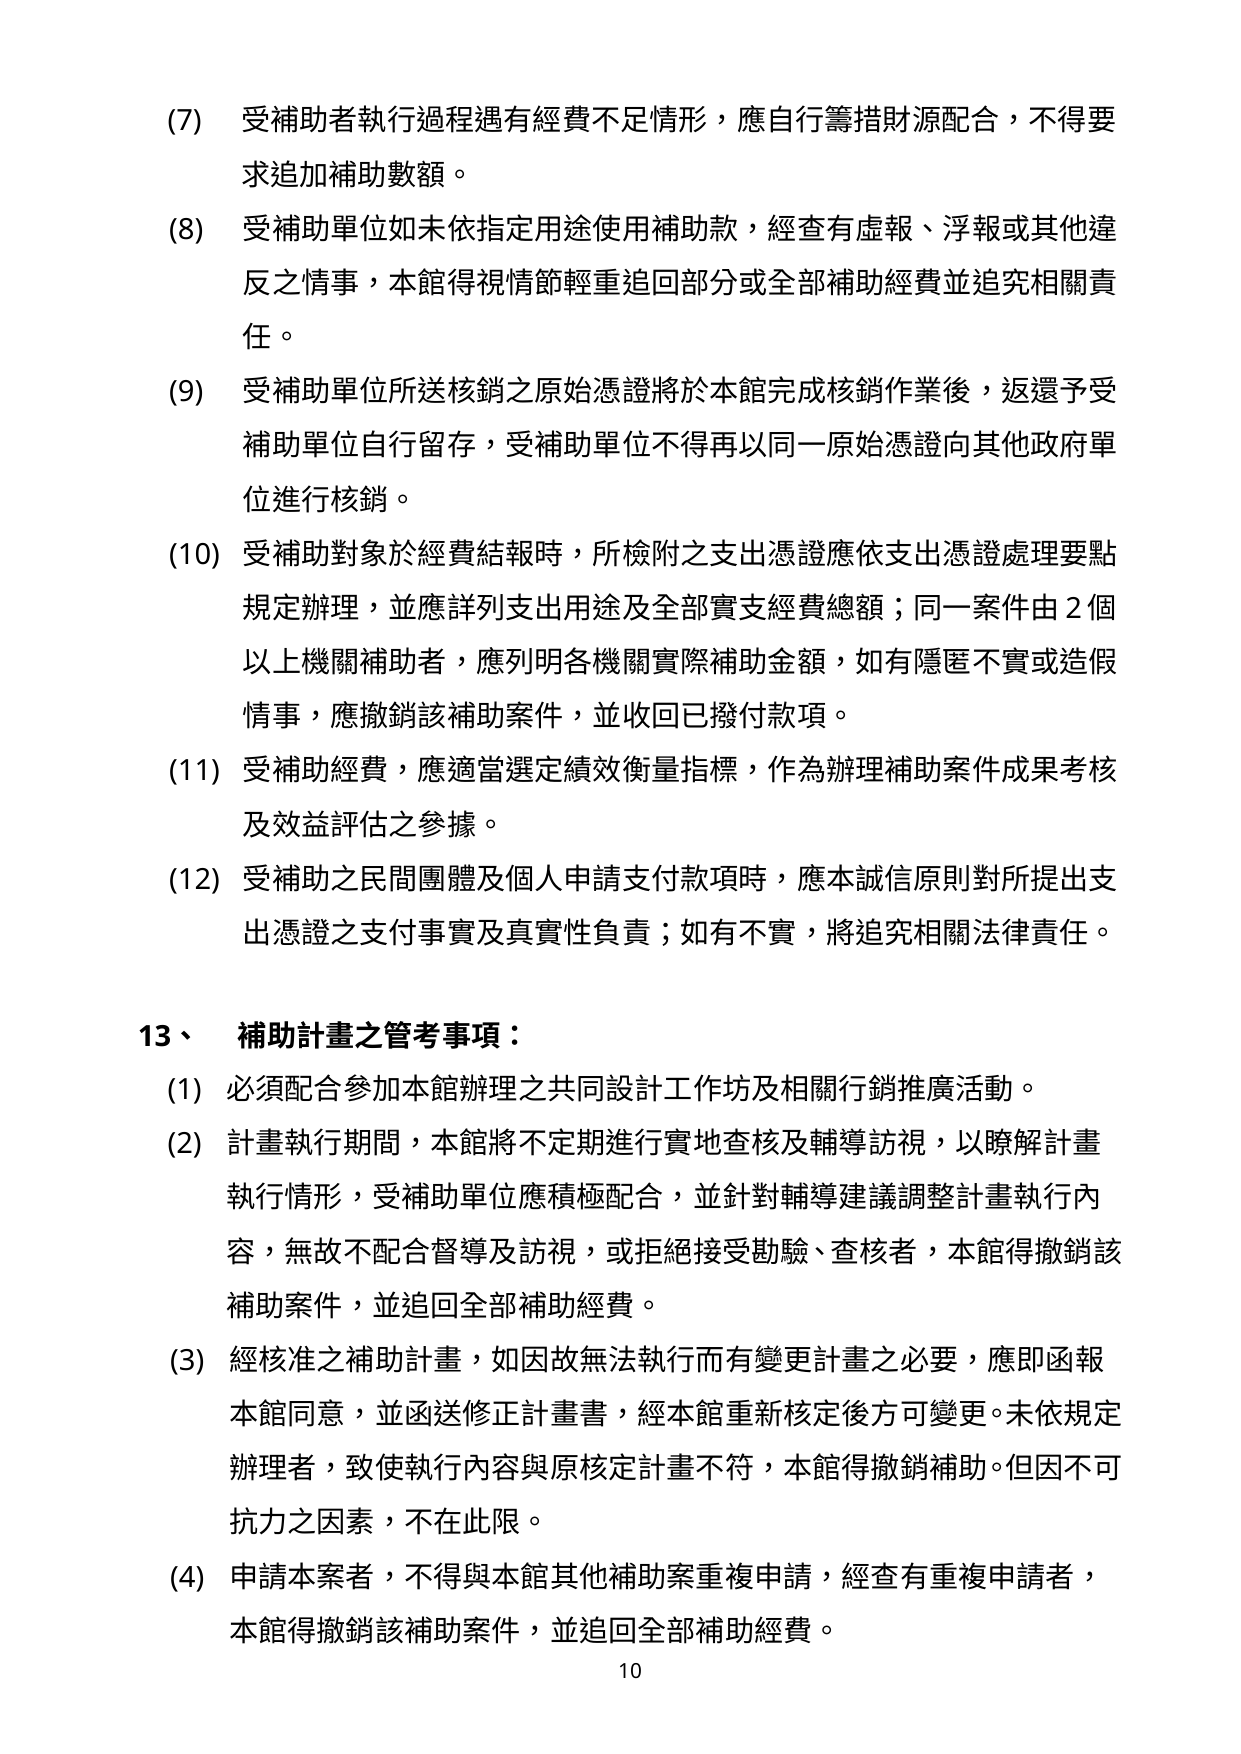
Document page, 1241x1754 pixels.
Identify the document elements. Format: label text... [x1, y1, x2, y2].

list 必須配合參加本館辦理之共同設計工作坊及相關行銷推廣活動。 [167, 1056, 1122, 1110]
list 受補助之民間團體及個人申請支付款項時，應本誠信原則對所提出支出憑證之支付事實及真實性負責；如有不實，將追究相關法律責任。 [169, 846, 1122, 954]
list 補助計畫之管考事項： [138, 1006, 1122, 1056]
list 經核准之補助計畫，如因故無法執行而有變更計畫之必要，應即函報本館同意，並函送修正計畫書，經本館重新核定後方可變更。未依規定辦理者，致使執行內容與原核定計畫不符，本館得撤銷補助。但因不可抗力之因素，不在此限。 [170, 1327, 1122, 1544]
list 申請本案者，不得與本館其他補助案重複申請，經查有重複申請者，本館得撤銷該補助案件，並追回全部補助經費。 [170, 1544, 1122, 1652]
list 計畫執行期間，本館將不定期進行實地查核及輔導訪視，以瞭解計畫執行情形，受補助單位應積極配合，並針對輔導建議調整計畫執行內容，無故不配合督導及訪視，或拒絕接受勘驗、查核者，本館得撤銷該補助案件，並追回全部補助經費。 [167, 1110, 1122, 1327]
list 受補助單位所送核銷之原始憑證將於本館完成核銷作業後，返還予受補助單位自行留存，受補助單位不得再以同一原始憑證向其他政府單位進行核銷。 [169, 358, 1122, 521]
list 受補助者執行過程遇有經費不足情形，應自行籌措財源配合，不得要求追加補助數額。 [167, 87, 1122, 196]
list 受補助對象於經費結報時，所檢附之支出憑證應依支出憑證處理要點規定辦理，並應詳列支出用途及全部實支經費總額；同一案件由2個以上機關補助者，應列明各機關實際補助金額，如有隱匿不實或造假情事，應撤銷該補助案件，並收回已撥付款項。 [169, 521, 1122, 737]
list 受補助單位如未依指定用途使用補助款，經查有虛報、浮報或其他違反之情事，本館得視情節輕重追回部分或全部補助經費並追究相關責任。 [169, 196, 1122, 358]
list 受補助經費，應適當選定績效衡量指標，作為辦理補助案件成果考核及效益評估之參據。 [169, 737, 1122, 846]
